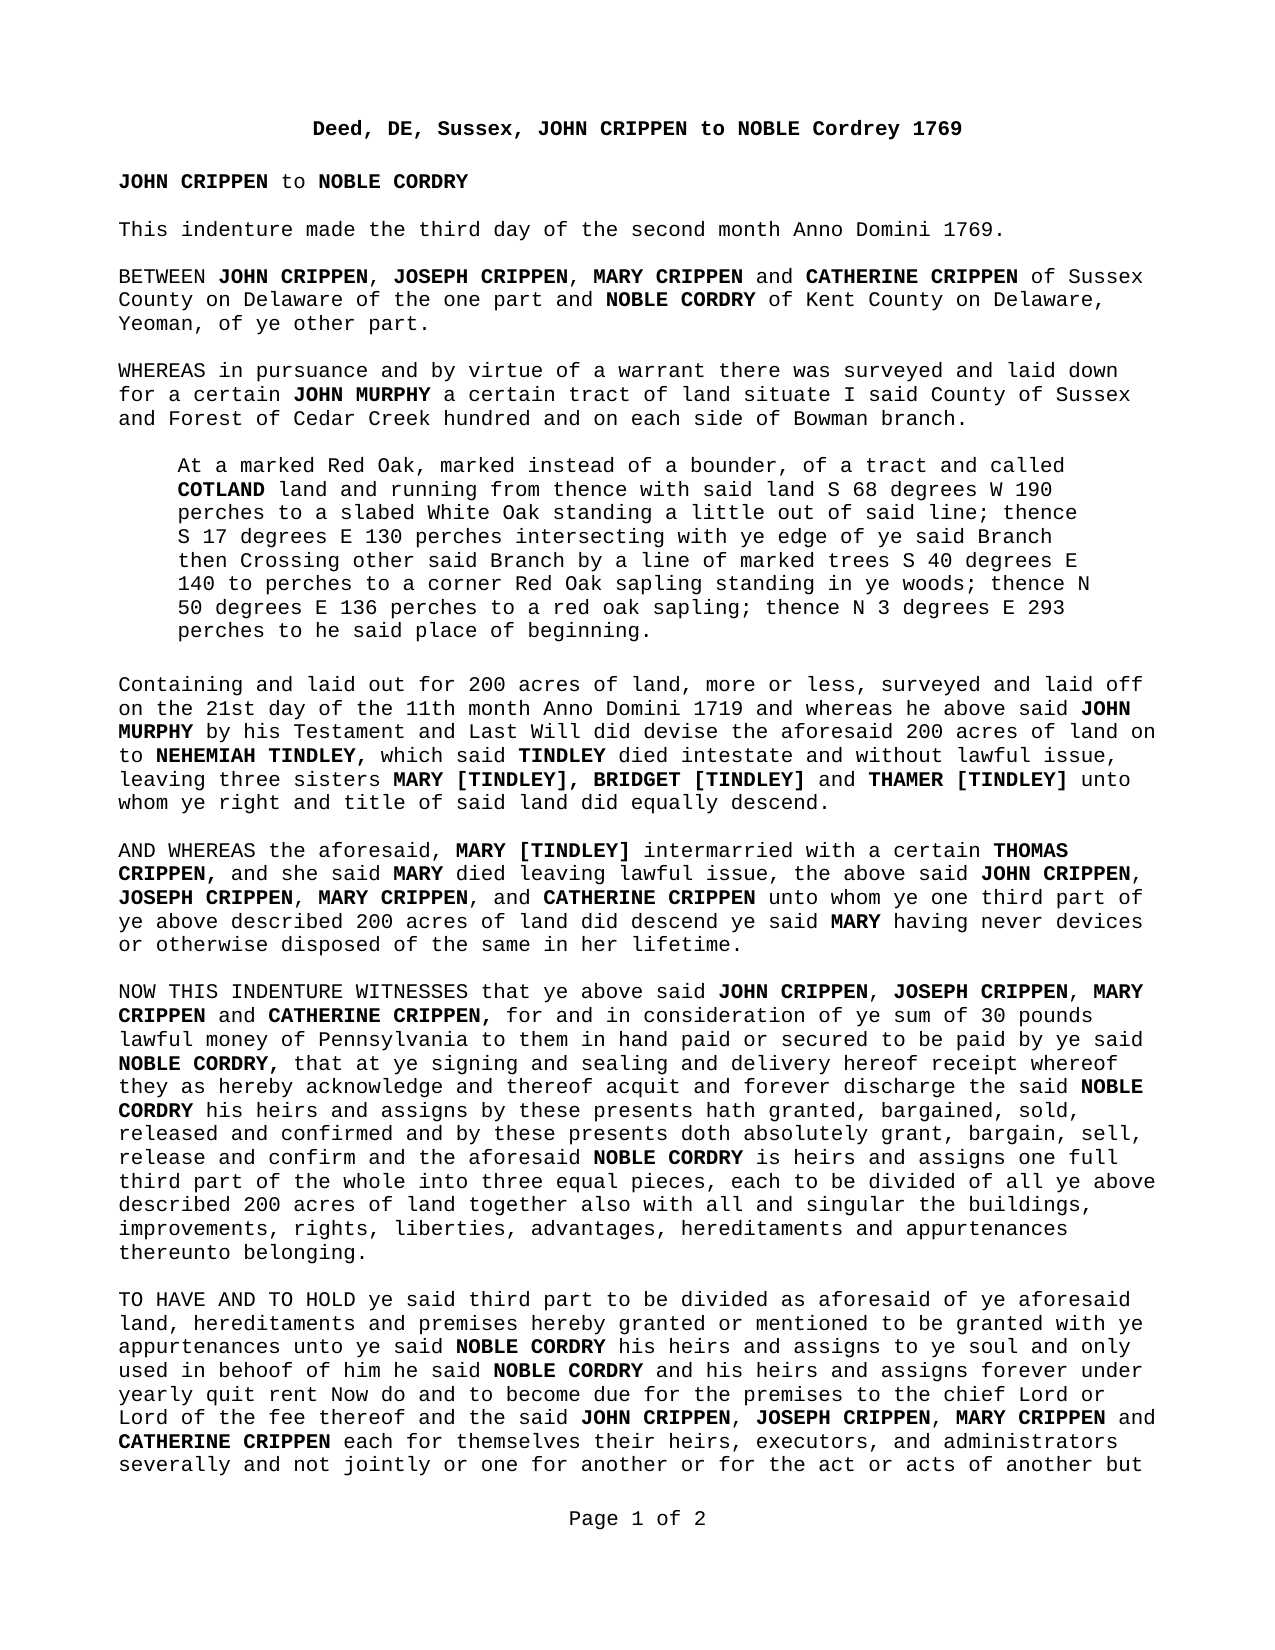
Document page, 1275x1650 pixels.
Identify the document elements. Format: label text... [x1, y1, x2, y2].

text This indenture made the third day of the second month Anno Domini 1769. [118, 218, 1157, 242]
text At a marked Red Oak, marked instead of a bounder, of a tract and called Cotland land and running from thence with said land S 68 degrees W 190 perches to a slabed White Oak standing a little out of said line; thence S 17 degrees E 130 perches intersecting with ye edge of ye said Branch then Crossing other said Branch by a line of marked trees S 40 degrees E 140 to perches to a corner Red Oak sapling standing in ye woods; thence N 50 degrees E 136 perches to a red oak sapling; thence N 3 degrees E 293 perches to he said place of beginning. [177, 455, 1098, 644]
text John Crippen to Noble Cordry [118, 171, 1157, 195]
text Now this indenture witnesses that ye above said John Crippen, Joseph Crippen, Mary Crippen and Catherine Crippen, for and in consideration of ye sum of 30 pounds lawful money of Pennsylvania to them in hand paid or secured to be paid by ye said Noble Cordry, that at ye signing and sealing and delivery hereof receipt whereof they as hereby acknowledge and thereof acquit and forever discharge the said Noble Cordry his heirs and assigns by these presents hath granted, bargained, sold, released and confirmed and by these presents doth absolutely grant, bargain, sell, release and confirm and the aforesaid Noble CORDRY is heirs and assigns one full third part of the whole into three equal pieces, each to be divided of all ye above described 200 acres of land together also with all and singular the buildings, improvements, rights, liberties, advantages, hereditaments and appurtenances thereunto belonging. [118, 982, 1157, 1265]
text Containing and laid out for 200 acres of land, more or less, surveyed and laid off on the 21st day of the 11th month Anno Domini 1719 and whereas he above said John Murphy by his Testament and Last Will did devise the aforesaid 200 acres of land on to Nehemiah Tindley, which said Tindley died intestate and without lawful issue, leaving three sisters Mary [Tindley], Bridget [Tindley] and THAMER [Tindley] unto whom ye right and title of said land did equally descend. [118, 674, 1157, 816]
text To have and to hold ye said third part to be divided as aforesaid of ye aforesaid land, hereditaments and premises hereby granted or mentioned to be granted with ye appurtenances unto ye said Noble Cordry his heirs and assigns to ye soul and only used in behoof of him he said Noble Cordry and his heirs and assigns forever under yearly quit rent Now do and to become due for the premises to the chief Lord or Lord of the fee thereof and the said John Crippen, Joseph Crippen, Mary Crippen and Catherine Crippen each for themselves their heirs, executors, and administrators severally and not jointly or one for another or for the act or acts of another but [118, 1289, 1157, 1478]
text Between John Crippen, Joseph Crippen, Mary Crippen and Catherine Crippen of Sussex County on Delaware of the one part and Noble Cordry of Kent County on Delaware, Yeoman, of ye other part. [118, 266, 1157, 337]
text Whereas in pursuance and by virtue of a warrant there was surveyed and laid down for a certain John Murphy a certain tract of land situate I said County of Sussex and Forest of Cedar Creek hundred and on each side of Bowman branch. [118, 360, 1157, 431]
text And whereas the aforesaid, Mary [Tindley] intermarried with a certain Thomas Crippen, and she said Mary died leaving lawful issue, the above said John Crippen, Joseph Crippen, Mary Crippen, and Catherine Crippen unto whom ye one third part of ye above described 200 acres of land did descend ye said Mary having never devices or otherwise disposed of the same in her lifetime. [118, 840, 1157, 958]
